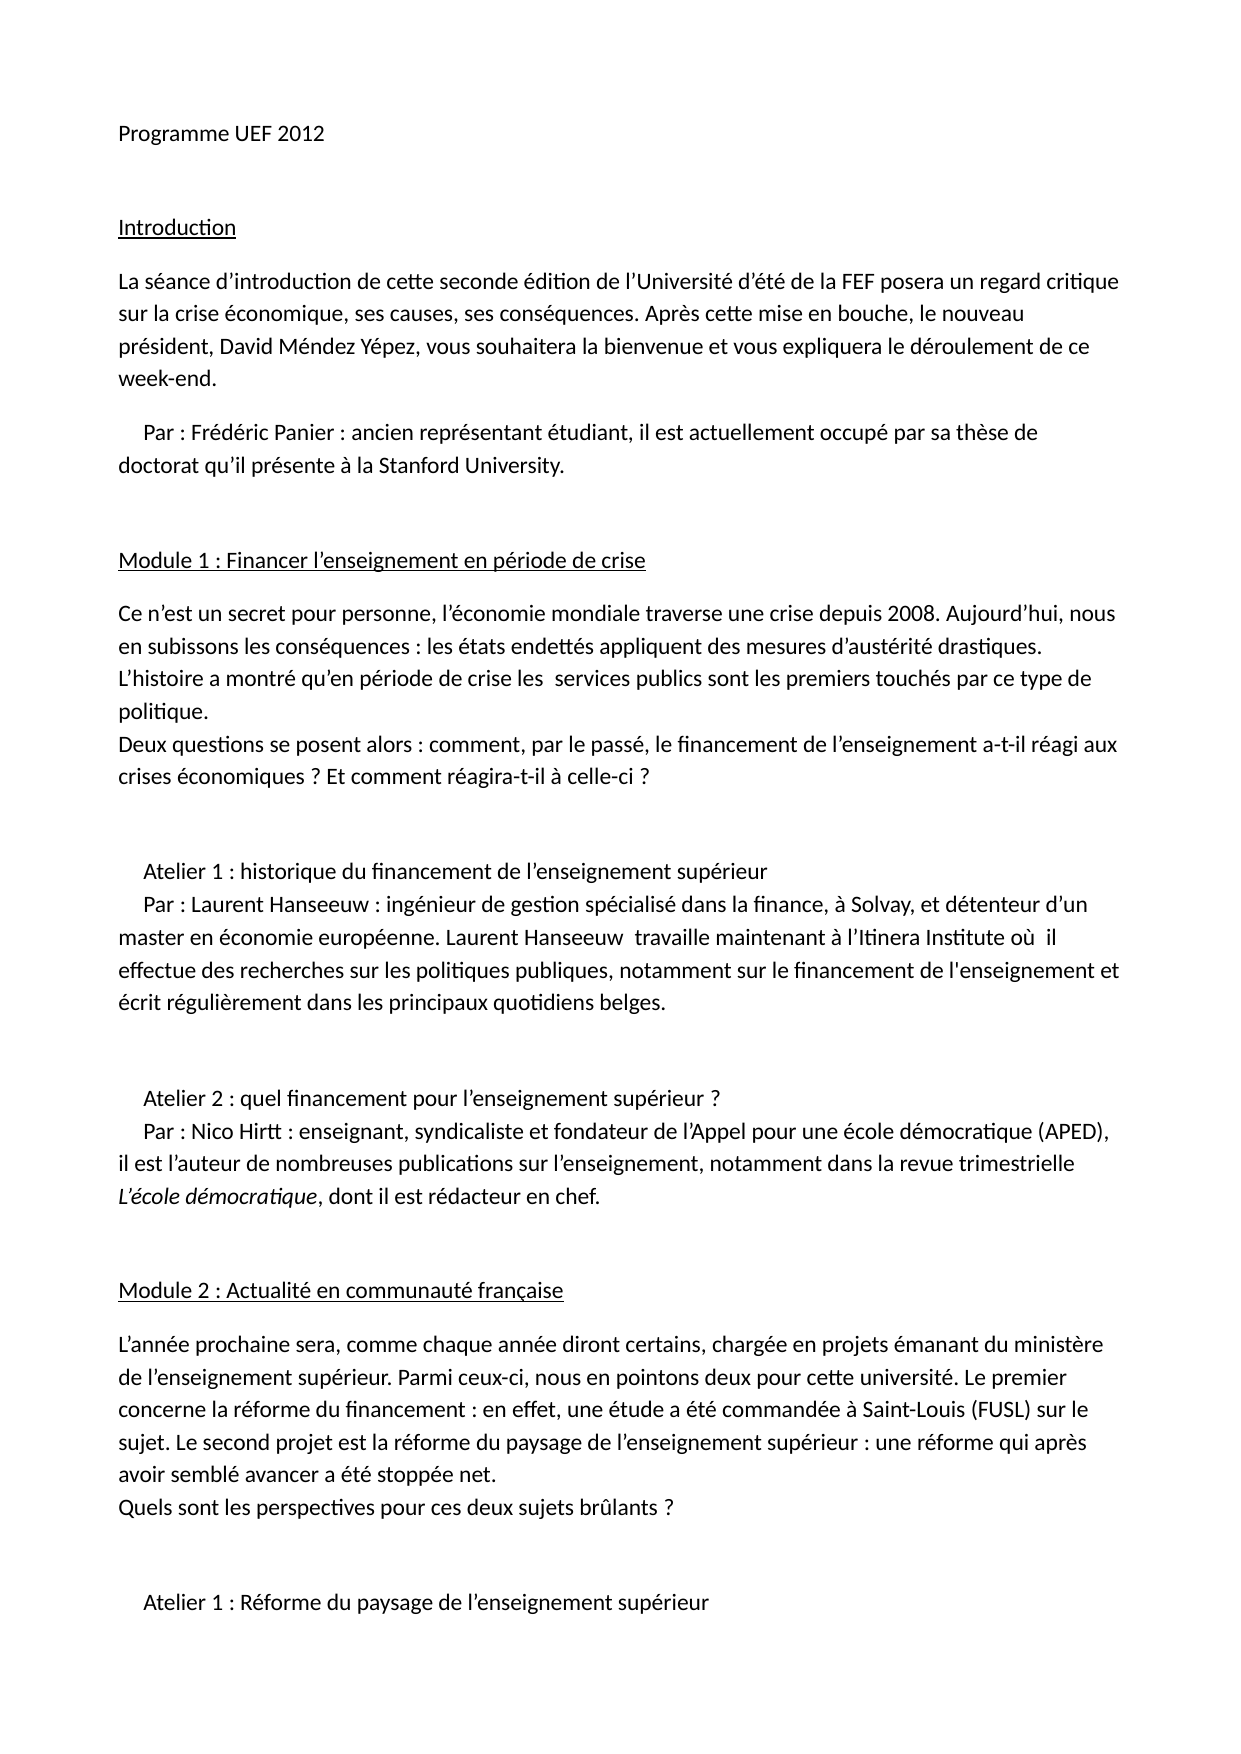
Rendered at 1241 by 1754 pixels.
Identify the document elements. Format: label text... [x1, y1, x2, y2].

text Par : Frédéric Panier : ancien représentant étudiant, il est actuellement occupé par sa thèse de doctorat qu’il présente à la Stanford University. [118, 417, 1122, 479]
text Module 2 : Actualité en communauté française [118, 1276, 1122, 1305]
text Atelier 1 : historique du financement de l’enseignement supérieur Par : Laurent Hanseeuw : ingénieur de gestion spécialisé dans la finance, à Solvay, et détenteur d’un master en économie européenne. Laurent Hanseeuw travaille maintenant à l’Itinera Institute où il effectue des recherches sur les politiques publiques, notamment sur le financement de l'enseignement et écrit régulièrement dans les principaux quotidiens belges. [118, 856, 1122, 1017]
text Atelier 1 : Réforme du paysage de l’enseignement supérieur [118, 1587, 1122, 1616]
text Module 1 : Financer l’enseignement en période de crise [118, 545, 1122, 574]
text L’année prochaine sera, comme chaque année diront certains, chargée en projets émanant du ministère de l’enseignement supérieur. Parmi ceux-ci, nous en pointons deux pour cette université. Le premier concerne la réforme du financement : en effet, une étude a été commandée à Saint-Louis (FUSL) sur le sujet. Le second projet est la réforme du paysage de l’enseignement supérieur : une réforme qui après avoir semblé avancer a été stoppée net. Quels sont les perspectives pour ces deux sujets brûlants ? [118, 1329, 1122, 1521]
text Atelier 2 : quel financement pour l’enseignement supérieur ? Par : Nico Hirtt : enseignant, syndicaliste et fondateur de l’Appel pour une école démocratique (APED), il est l’auteur de nombreuses publications sur l’enseignement, notamment dans la revue trimestrielle L’école démocratique, dont il est rédacteur en chef. [118, 1083, 1122, 1210]
text La séance d’introduction de cette seconde édition de l’Université d’été de la FEF posera un regard critique sur la crise économique, ses causes, ses conséquences. Après cette mise en bouche, le nouveau président, David Méndez Yépez, vous souhaitera la bienvenue et vous expliquera le déroulement de ce week-end. [118, 266, 1122, 393]
text Programme UEF 2012 [118, 118, 1122, 147]
text Ce n’est un secret pour personne, l’économie mondiale traverse une crise depuis 2008. Aujourd’hui, nous en subissons les conséquences : les états endettés appliquent des mesures d’austérité drastiques. L’histoire a montré qu’en période de crise les services publics sont les premiers touchés par ce type de politique. Deux questions se posent alors : comment, par le passé, le financement de l’enseignement a-t-il réagi aux crises économiques ? Et comment réagira-t-il à celle-ci ? [118, 599, 1122, 790]
text Introduction [118, 213, 1122, 241]
